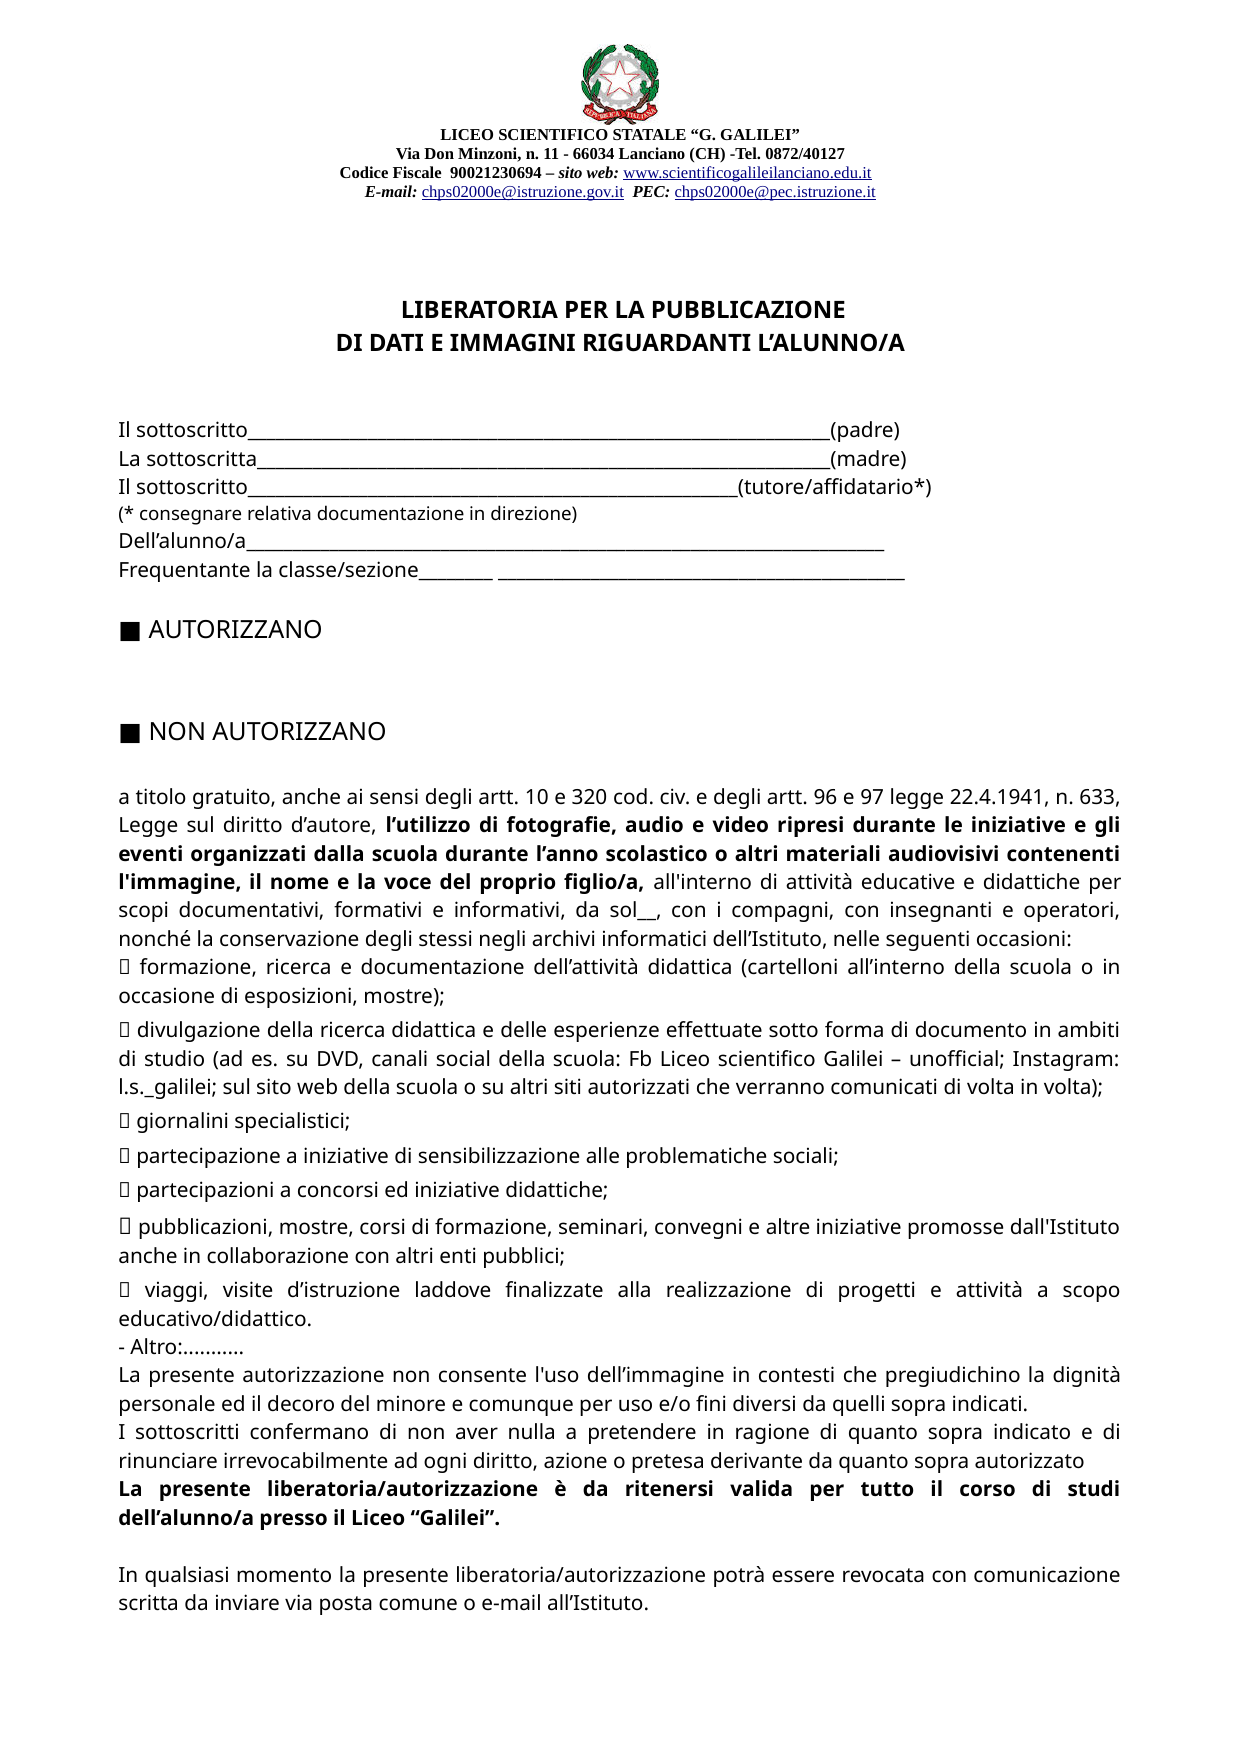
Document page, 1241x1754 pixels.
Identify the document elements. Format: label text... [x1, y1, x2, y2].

text LIBERATORIA PER LA PUBBLICAZIONE [118, 292, 1122, 326]
text Via Don Minzoni, n. 11 - 66034 Lanciano (CH) -Tel. 0872/40127 [118, 143, 1122, 163]
text La sottoscritta______________________________________________________________(madre) [118, 444, 1122, 472]
text  pubblicazioni, mostre, corsi di formazione, seminari, convegni e altre iniziative promosse dall'Istituto anche in collaborazione con altri enti pubblici; [118, 1210, 1122, 1269]
text I sottoscritti confermano di non aver nulla a pretendere in ragione di quanto sopra indicato e di rinunciare irrevocabilmente ad ogni diritto, azione o pretesa derivante da quanto sopra autorizzato [118, 1417, 1122, 1474]
text - Altro:........... [118, 1332, 1122, 1361]
text E-mail: chps02000e@istruzione.gov.it PEC: chps02000e@pec.istruzione.it [118, 182, 1122, 201]
text (* consegnare relativa documentazione in direzione) [118, 501, 1122, 526]
text  partecipazione a iniziative di sensibilizzazione alle problematiche sociali; [118, 1141, 1122, 1169]
text LICEO SCIENTIFICO STATALE “G. GALILEI” [118, 124, 1122, 143]
text In qualsiasi momento la presente liberatoria/autorizzazione potrà essere revocata con comunicazione scritta da inviare via posta comune o e-mail all’Istituto. [118, 1560, 1122, 1617]
text La presente liberatoria/autorizzazione è da ritenersi valida per tutto il corso di studi dell’alunno/a presso il Liceo “Galilei”. [118, 1474, 1122, 1531]
text La presente autorizzazione non consente l'uso dell’immagine in contesti che pregiudichino la dignità personale ed il decoro del minore e comunque per uso e/o fini diversi da quelli sopra indicati. [118, 1361, 1122, 1417]
text  partecipazioni a concorsi ed iniziative didattiche; [118, 1175, 1122, 1204]
text DI DATI E IMMAGINI RIGUARDANTI L’ALUNNO/A [118, 326, 1122, 358]
text ■ AUTORIZZANO [118, 612, 1122, 646]
text Il sottoscritto_____________________________________________________(tutore/affidatario*) [118, 472, 1122, 501]
text Frequentante la classe/sezione________ ____________________________________________ [118, 555, 1122, 583]
text Il sottoscritto_______________________________________________________________(padre) [118, 415, 1122, 444]
text a titolo gratuito, anche ai sensi degli artt. 10 e 320 cod. civ. e degli artt. 96 e 97 legge 22.4.1941, n. 633, Legge sul diritto d’autore, l’utilizzo di fotografie, audio e video ripresi durante le iniziative e gli eventi organizzati dalla scuola durante l’anno scolastico o altri materiali audiovisivi contenenti l'immagine, il nome e la voce del proprio figlio/a, all'interno di attività educative e didattiche per scopi documentativi, formativi e informativi, da sol__, con i compagni, con insegnanti e operatori, nonché la conservazione degli stessi negli archivi informatici dell’Istituto, nelle seguenti occasioni: [118, 782, 1122, 952]
text  divulgazione della ricerca didattica e delle esperienze effettuate sotto forma di documento in ambiti di studio (ad es. su DVD, canali social della scuola: Fb Liceo scientifico Galilei – unofficial; Instagram: l.s._galilei; sul sito web della scuola o su altri siti autorizzati che verranno comunicati di volta in volta); [118, 1015, 1122, 1101]
text Codice Fiscale 90021230694 – sito web: www.scientificogalileilanciano.edu.it [266, 163, 1122, 182]
text  viaggi, visite d’istruzione laddove finalizzate alla realizzazione di progetti e attività a scopo educativo/didattico. [118, 1275, 1122, 1332]
text ■ NON AUTORIZZANO [118, 714, 1122, 748]
text  giornalini specialistici; [118, 1107, 1122, 1135]
text Dell’alunno/a_____________________________________________________________________ [118, 526, 1122, 555]
text  formazione, ricerca e documentazione dell’attività didattica (cartelloni all’interno della scuola o in occasione di esposizioni, mostre); [118, 952, 1122, 1009]
